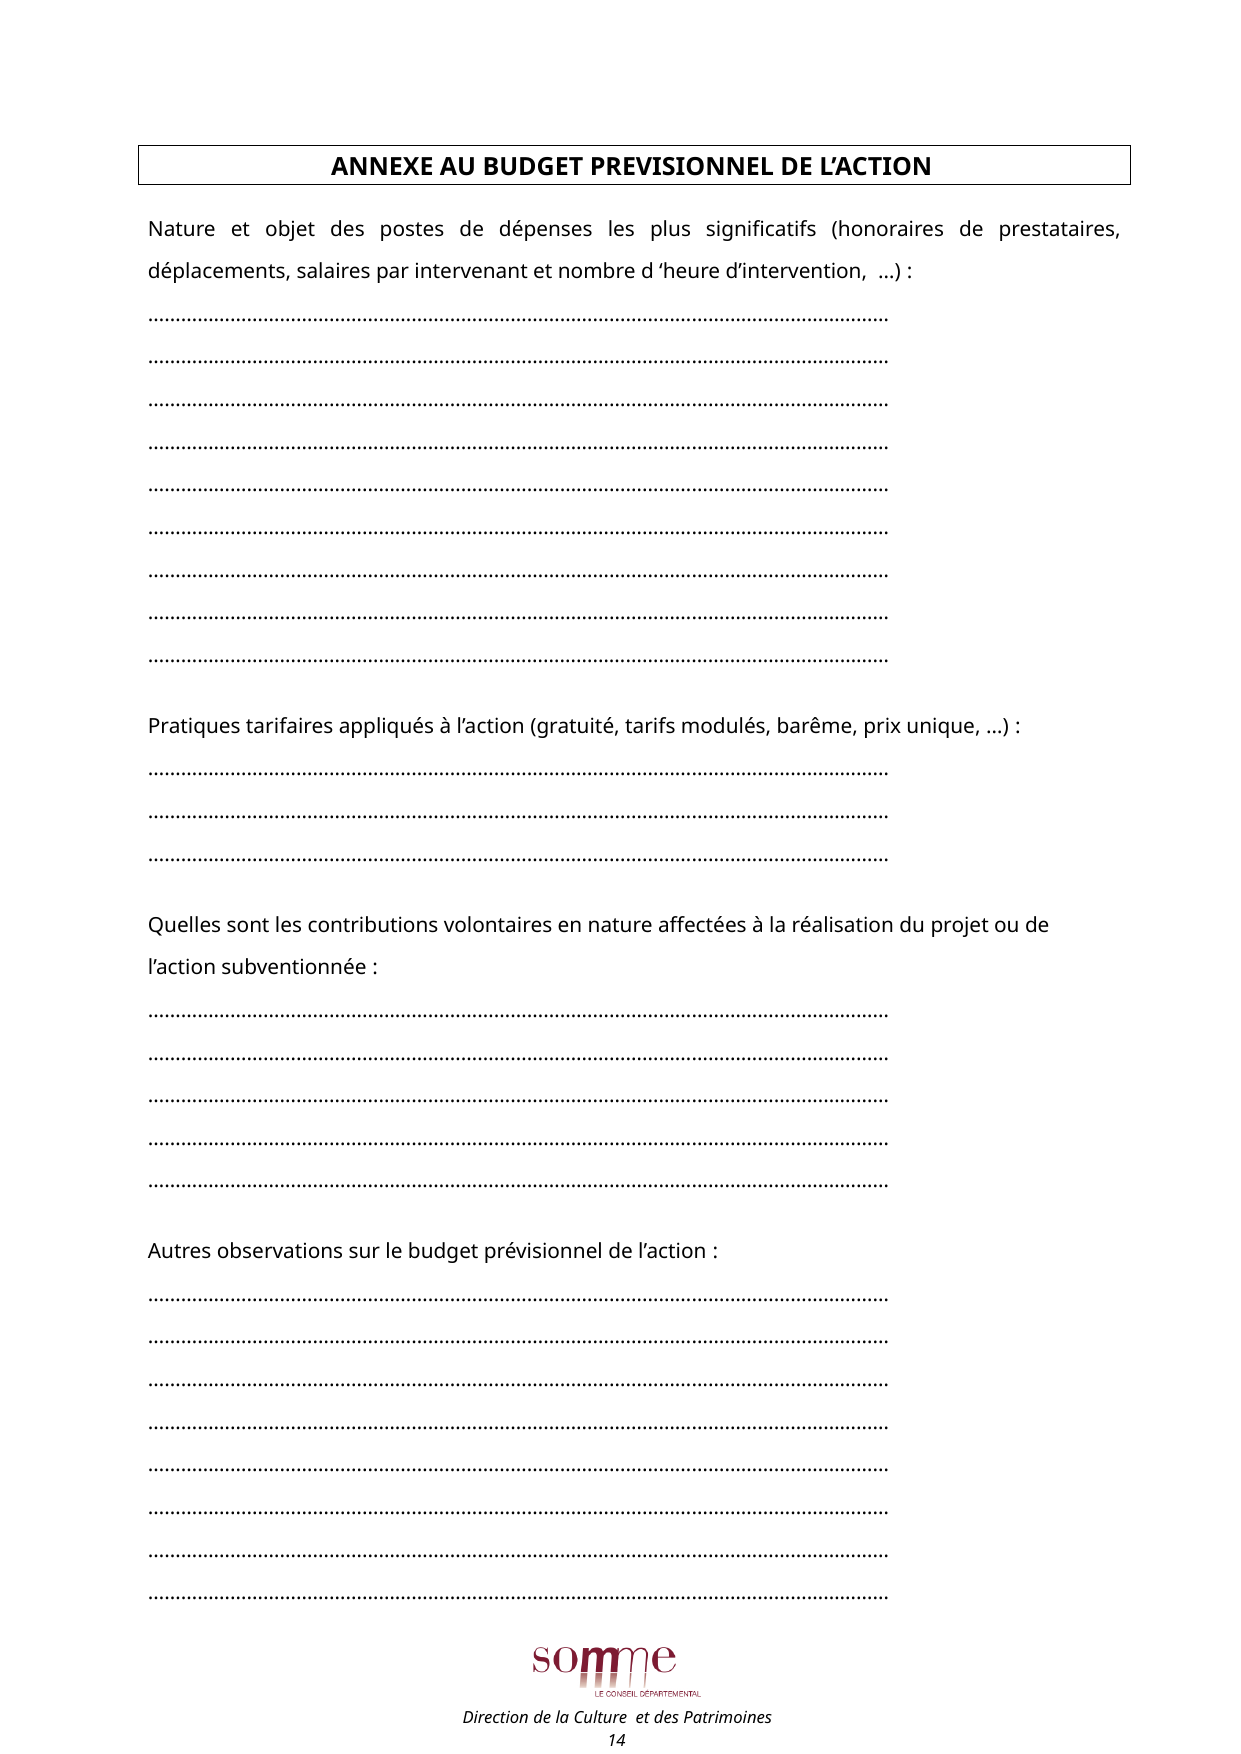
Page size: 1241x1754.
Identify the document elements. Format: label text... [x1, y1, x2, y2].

text ……………………………………………………………………………………………………………………… [148, 1165, 1122, 1194]
text ……………………………………………………………………………………………………………………… [148, 1279, 1122, 1307]
text ……………………………………………………………………………………………………………………… [148, 839, 1122, 867]
text Quelles sont les contributions volontaires en nature affectées à la réalisation du projet ou de l’action subventionnée : [148, 910, 1122, 981]
text ……………………………………………………………………………………………………………………… [148, 512, 1122, 541]
text ……………………………………………………………………………………………………………………… [148, 427, 1122, 455]
picture [531, 1647, 702, 1706]
text Autres observations sur le budget prévisionnel de l’action : [148, 1236, 1122, 1265]
text ……………………………………………………………………………………………………………………… [148, 555, 1122, 583]
text Pratiques tarifaires appliqués à l’action (gratuité, tarifs modulés, barême, prix unique, …) : [148, 711, 1122, 739]
text ……………………………………………………………………………………………………………………… [148, 796, 1122, 824]
text ……………………………………………………………………………………………………………………… [148, 299, 1122, 327]
text ……………………………………………………………………………………………………………………… [148, 1123, 1122, 1151]
text ……………………………………………………………………………………………………………………… [148, 1492, 1122, 1521]
text ……………………………………………………………………………………………………………………… [148, 384, 1122, 413]
text ……………………………………………………………………………………………………………………… [148, 753, 1122, 782]
text ……………………………………………………………………………………………………………………… [148, 1080, 1122, 1109]
text ……………………………………………………………………………………………………………………… [148, 1407, 1122, 1435]
text ……………………………………………………………………………………………………………………… [148, 640, 1122, 668]
text ……………………………………………………………………………………………………………………… [148, 1449, 1122, 1478]
text ANNEXE AU BUDGET PREVISIONNEL DE L’ACTION [139, 146, 1130, 184]
text ……………………………………………………………………………………………………………………… [148, 1364, 1122, 1393]
text ……………………………………………………………………………………………………………………… [148, 342, 1122, 370]
text Nature et objet des postes de dépenses les plus significatifs (honoraires de prestataires, déplacements, salaires par intervenant et nombre d ‘heure d’intervention, …) : [148, 214, 1122, 285]
text ……………………………………………………………………………………………………………………… [148, 597, 1122, 626]
text ……………………………………………………………………………………………………………………… [148, 1322, 1122, 1350]
text ……………………………………………………………………………………………………………………… [148, 995, 1122, 1023]
text ……………………………………………………………………………………………………………………… [148, 1038, 1122, 1066]
text ……………………………………………………………………………………………………………………… [148, 1535, 1122, 1563]
text ……………………………………………………………………………………………………………………… [148, 1577, 1122, 1606]
text ……………………………………………………………………………………………………………………… [148, 469, 1122, 498]
